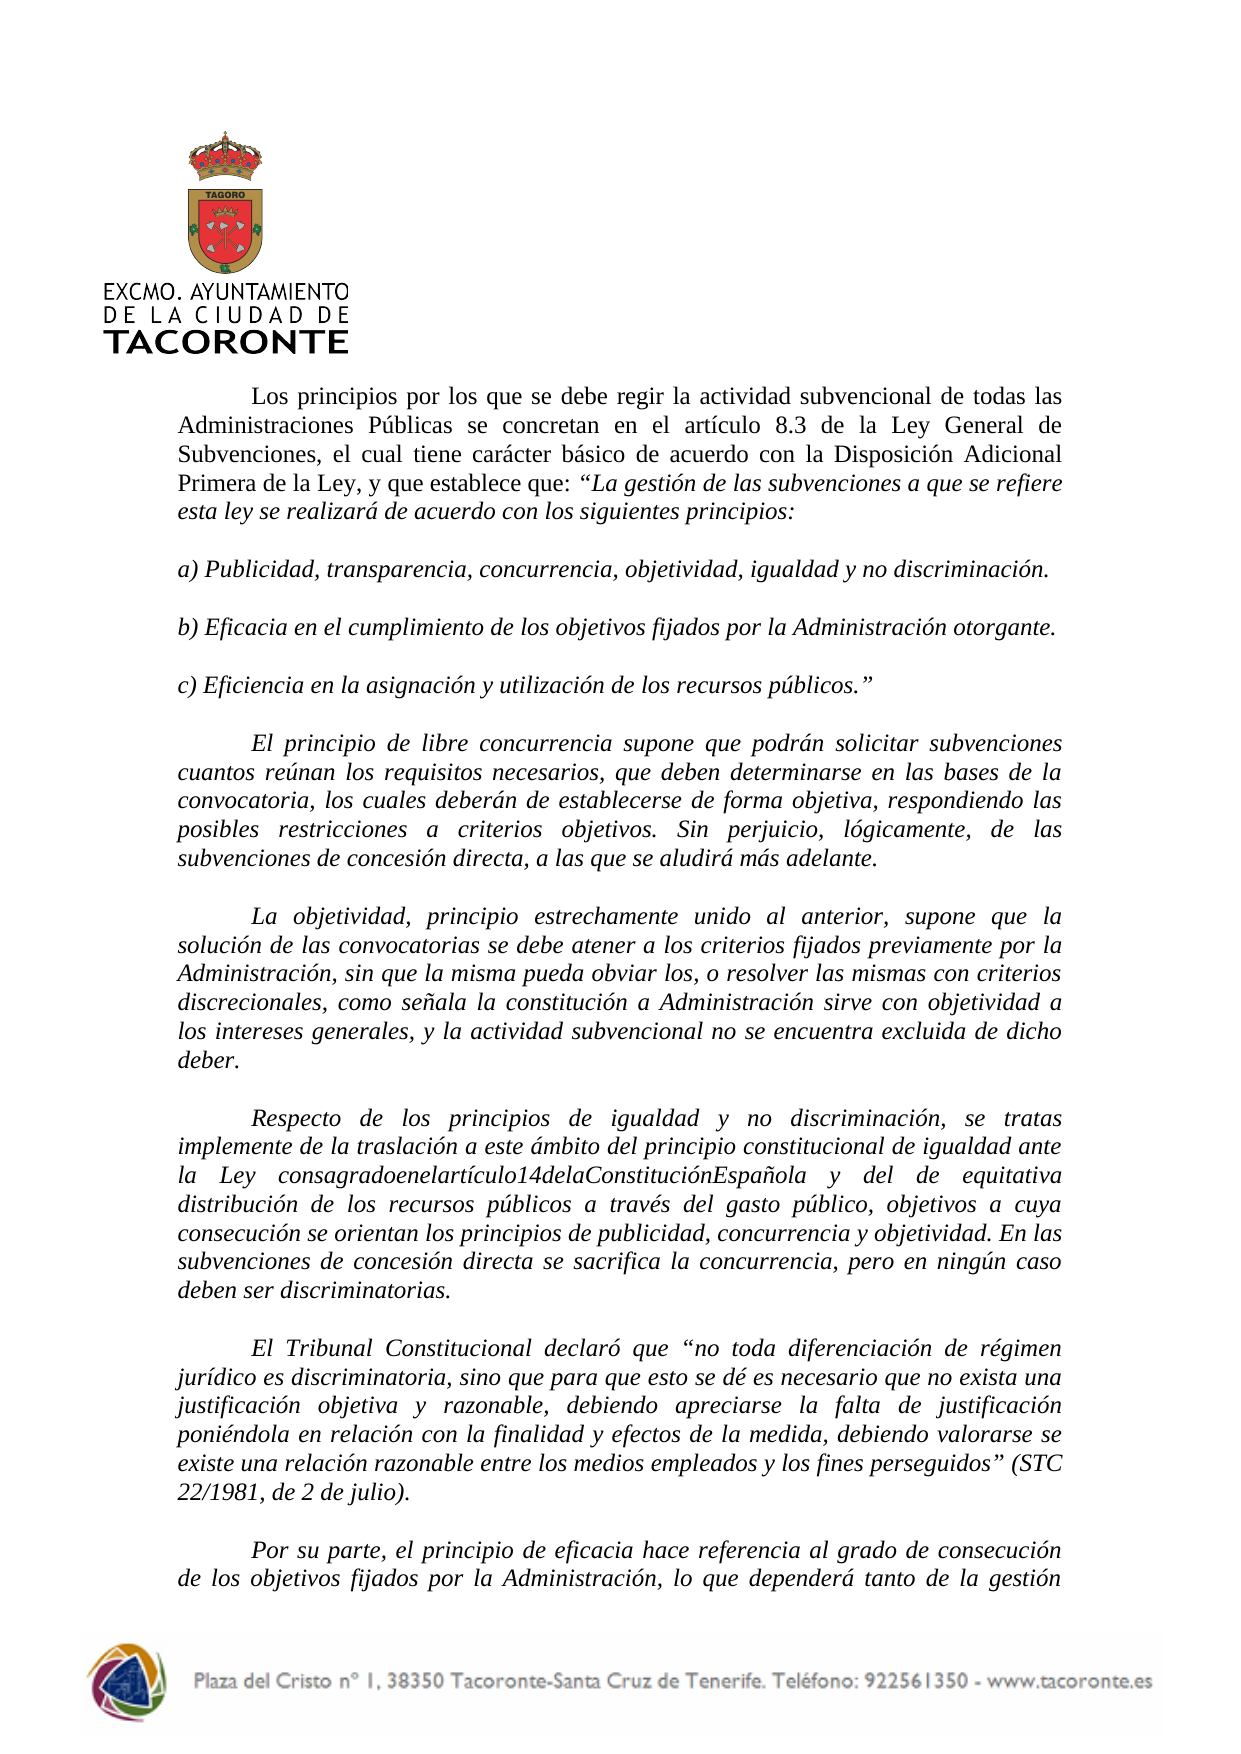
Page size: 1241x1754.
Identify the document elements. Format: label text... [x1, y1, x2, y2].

text Respecto de los principios de igualdad y no discriminación, se tratas implemente de la traslación a este ámbito del principio constitucional de igualdad ante la Ley consagradoenelartículo14delaConstituciónEspañola y del de equitativa distribución de los recursos públicos a través del gasto público, objetivos a cuya consecución se orientan los principios de publicidad, concurrencia y objetividad. En las subvenciones de concesión directa se sacrifica la concurrencia, pero en ningún caso deben ser discriminatorias. [177, 1103, 1063, 1304]
picture [80, 1630, 1163, 1737]
picture [103, 131, 348, 354]
text b) Eficacia en el cumplimiento de los objetivos fijados por la Administración otorgante. [177, 612, 1063, 641]
text Los principios por los que se debe regir la actividad subvencional de todas las Administraciones Públicas se concretan en el artículo 8.3 de la Ley General de Subvenciones, el cual tiene carácter básico de acuerdo con la Disposición Adicional Primera de la Ley, y que establece que: “La gestión de las subvenciones a que se refiere esta ley se realizará de acuerdo con los siguientes principios: [177, 381, 1063, 525]
text El principio de libre concurrencia supone que podrán solicitar subvenciones cuantos reúnan los requisitos necesarios, que deben determinarse en las bases de la convocatoria, los cuales deberán de establecerse de forma objetiva, respondiendo las posibles restricciones a criterios objetivos. Sin perjuicio, lógicamente, de las subvenciones de concesión directa, a las que se aludirá más adelante. [177, 728, 1063, 872]
text c) Eficiencia en la asignación y utilización de los recursos públicos.” [177, 670, 1063, 699]
text Por su parte, el principio de eficacia hace referencia al grado de consecución de los objetivos fijados por la Administración, lo que dependerá tanto de la gestión [177, 1535, 1063, 1592]
text El Tribunal Constitucional declaró que “no toda diferenciación de régimen jurídico es discriminatoria, sino que para que esto se dé es necesario que no exista una justificación objetiva y razonable, debiendo apreciarse la falta de justificación poniéndola en relación con la finalidad y efectos de la medida, debiendo valorarse se existe una relación razonable entre los medios empleados y los fines perseguidos” (STC 22/1981, de 2 de julio). [177, 1333, 1063, 1506]
text a) Publicidad, transparencia, concurrencia, objetividad, igualdad y no discriminación. [177, 554, 1063, 583]
text La objetividad, principio estrechamente unido al anterior, supone que la solución de las convocatorias se debe atener a los criterios fijados previamente por la Administración, sin que la misma pueda obviar los, o resolver las mismas con criterios discrecionales, como señala la constitución a Administración sirve con objetividad a los intereses generales, y la actividad subvencional no se encuentra excluida de dicho deber. [177, 901, 1063, 1073]
